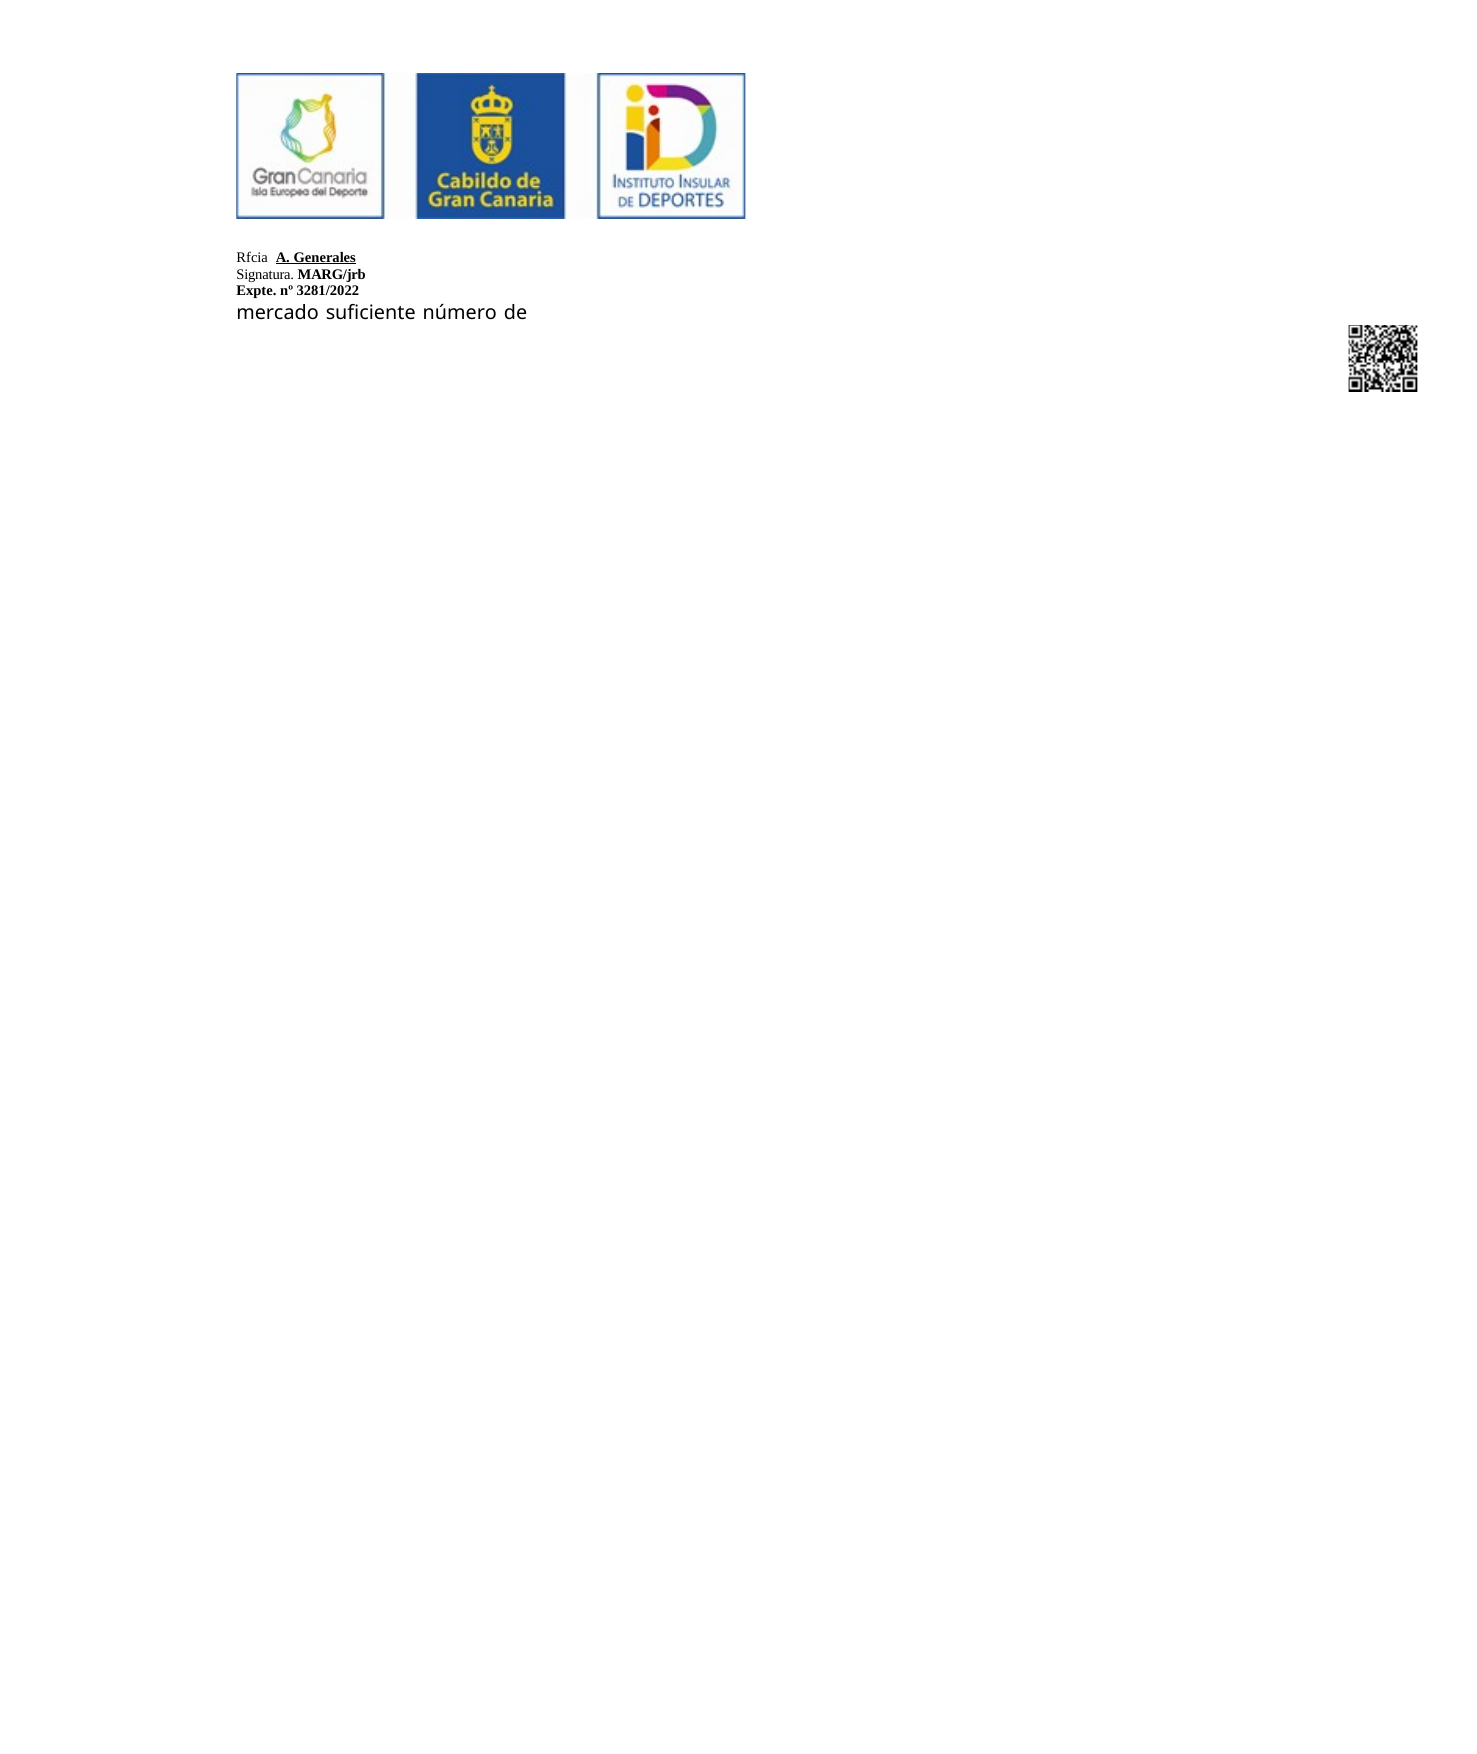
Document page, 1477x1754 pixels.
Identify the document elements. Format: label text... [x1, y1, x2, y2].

text mercado suficiente número de [236, 298, 1240, 325]
picture [236, 73, 746, 219]
picture [1348, 325, 1418, 392]
